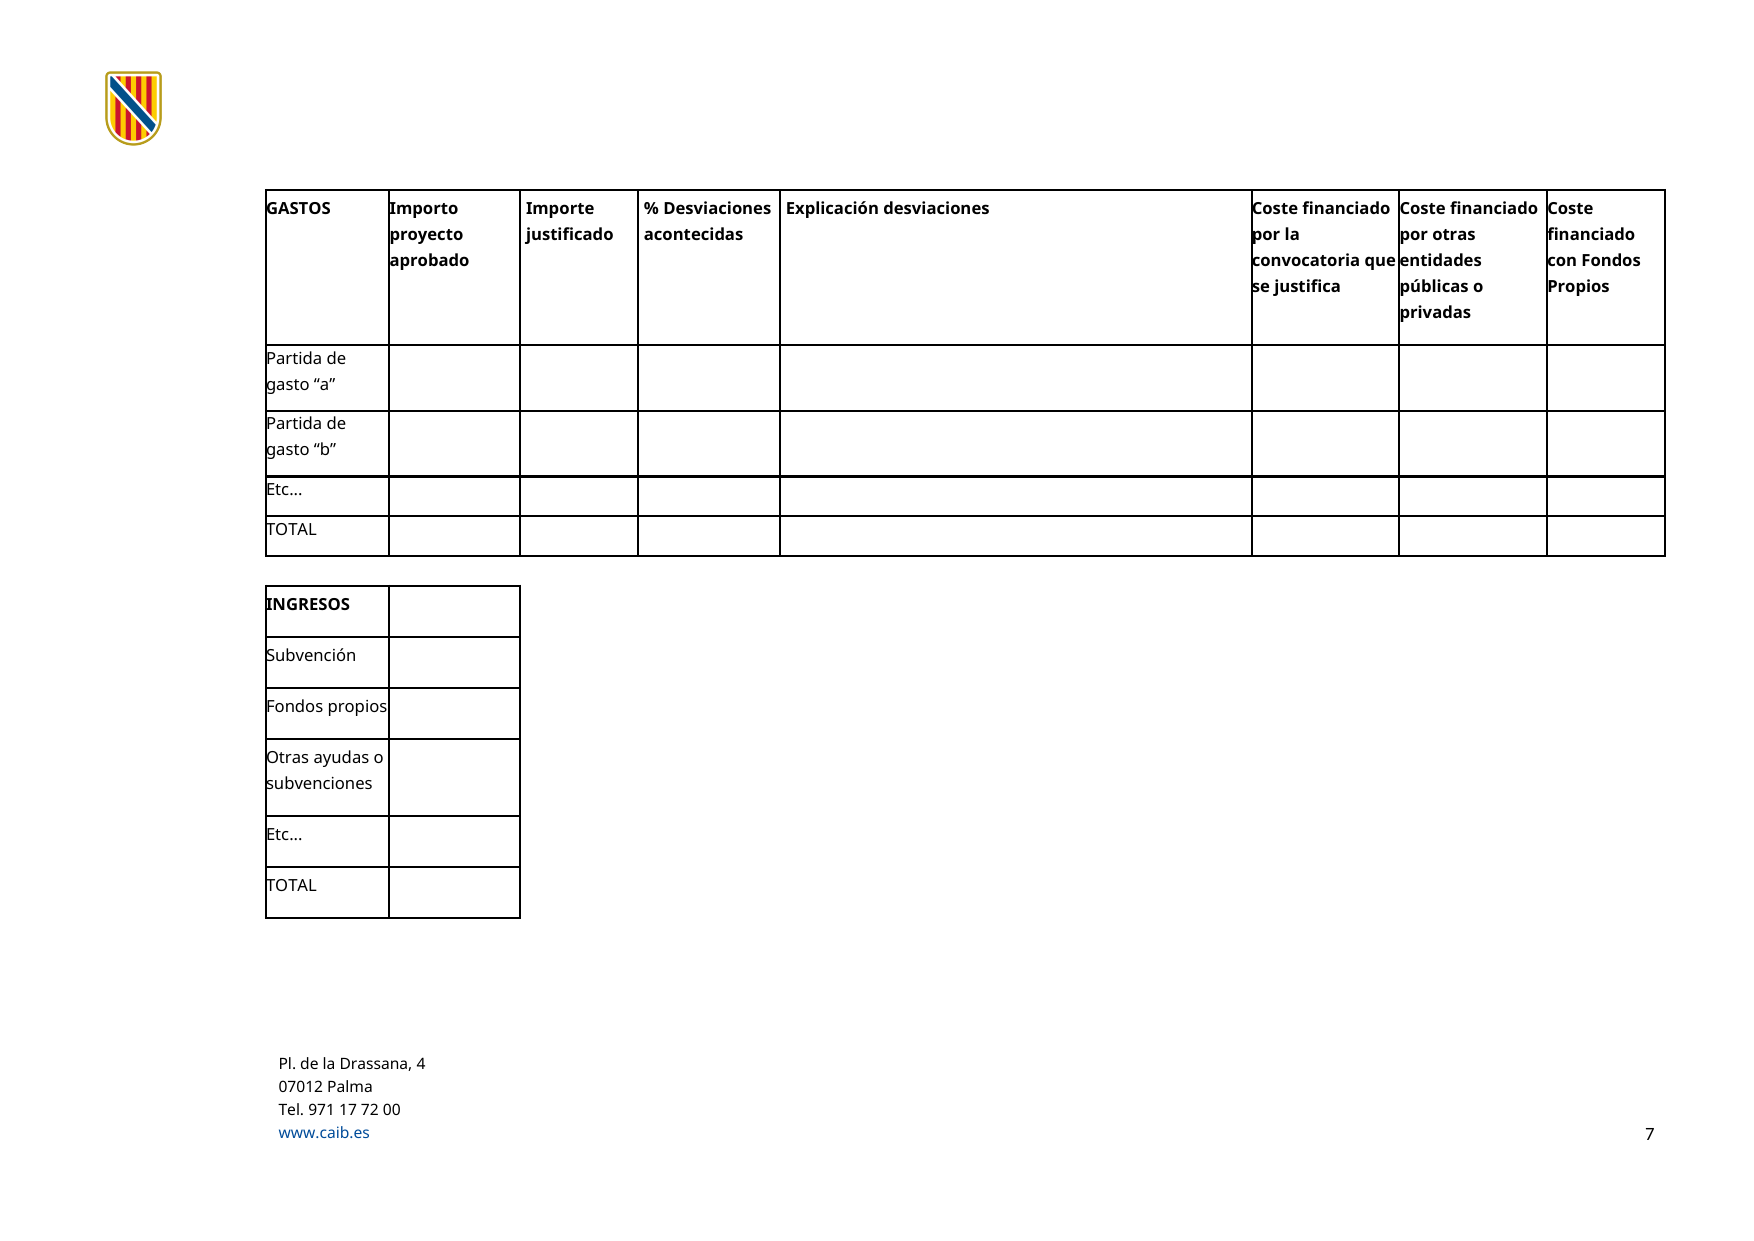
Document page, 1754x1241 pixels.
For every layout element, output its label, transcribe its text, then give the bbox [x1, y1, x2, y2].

table_cell [780, 687, 1252, 738]
table_cell [1399, 585, 1547, 636]
table_cell [638, 687, 780, 738]
table_cell [1548, 346, 1664, 410]
table_cell Partida de gasto “b” [267, 412, 388, 475]
table_cell [1547, 557, 1665, 584]
table_cell [390, 638, 519, 687]
table_cell Etc... [267, 478, 388, 515]
table_cell [390, 740, 519, 815]
table_cell [781, 412, 1251, 475]
table_cell [1548, 478, 1664, 515]
table_cell [780, 585, 1252, 636]
table_cell [780, 557, 1252, 584]
table_cell [639, 346, 779, 410]
table_cell [1548, 412, 1664, 475]
table_cell [639, 517, 779, 554]
table_cell [1547, 585, 1665, 636]
table_cell [1547, 815, 1665, 866]
table_cell [780, 636, 1252, 687]
table_cell [521, 412, 637, 475]
table_cell [1399, 815, 1547, 866]
table_cell [389, 557, 520, 584]
table_header Coste financiado por otras entidades públicas o privadas [1400, 191, 1546, 344]
table_cell [1253, 478, 1398, 515]
table_cell [1252, 636, 1399, 687]
table_cell Partida de gasto “a” [267, 346, 388, 410]
table_cell [390, 587, 519, 636]
table_header % Desviaciones acontecidas [639, 191, 779, 344]
table_cell [390, 689, 519, 738]
table_cell [638, 557, 780, 584]
table_cell TOTAL [267, 517, 388, 554]
table_cell [1547, 738, 1665, 815]
table_cell [1252, 866, 1399, 917]
table_cell Fondos propios [267, 689, 388, 738]
table_cell [780, 738, 1252, 815]
table_cell [1547, 687, 1665, 738]
table_cell [266, 557, 389, 584]
table_cell [1399, 687, 1547, 738]
table_cell [1548, 517, 1664, 554]
table_cell [781, 478, 1251, 515]
table_cell TOTAL [267, 868, 388, 917]
table_header Importe justificado [521, 191, 637, 344]
table_cell [1399, 636, 1547, 687]
table_cell [1400, 346, 1546, 410]
table_cell [1547, 866, 1665, 917]
table_cell [1400, 517, 1546, 554]
table_cell [521, 815, 638, 866]
table_cell [1252, 815, 1399, 866]
table_cell [1252, 585, 1399, 636]
table_cell [1252, 557, 1399, 584]
table_cell [520, 557, 638, 584]
table_cell [390, 517, 519, 554]
table_cell [1399, 557, 1547, 584]
table_cell [780, 866, 1252, 917]
picture [87, 43, 180, 174]
table_cell [390, 868, 519, 917]
table_cell [390, 817, 519, 866]
table_cell [521, 866, 638, 917]
table_cell [1547, 636, 1665, 687]
table_cell [521, 738, 638, 815]
table_cell [521, 636, 638, 687]
table_cell Etc... [267, 817, 388, 866]
table_cell INGRESOS [267, 587, 388, 636]
table_cell Subvención [267, 638, 388, 687]
table_cell Otras ayudas o subvenciones [267, 740, 388, 815]
table_cell [1252, 687, 1399, 738]
table_cell [638, 815, 780, 866]
table_cell [1400, 478, 1546, 515]
table_cell [639, 412, 779, 475]
table_cell [781, 517, 1251, 554]
table_cell [390, 346, 519, 410]
table_cell [1253, 412, 1398, 475]
table_cell [1399, 738, 1547, 815]
table_header GASTOS [267, 191, 388, 344]
table_cell [390, 412, 519, 475]
table_cell [638, 636, 780, 687]
table_cell [521, 517, 637, 554]
table_cell [1253, 517, 1398, 554]
table_header Importo proyecto aprobado [390, 191, 519, 344]
table_header Explicación desviaciones [781, 191, 1251, 344]
table_cell [780, 815, 1252, 866]
table_header Coste financiado con Fondos Propios [1548, 191, 1664, 344]
table_cell [781, 346, 1251, 410]
table_cell [639, 478, 779, 515]
table_cell [1252, 738, 1399, 815]
table_cell [390, 478, 519, 515]
table_cell [521, 478, 637, 515]
table_cell [521, 346, 637, 410]
table_cell [1253, 346, 1398, 410]
table_header Coste financiado por la convocatoria que se justifica [1253, 191, 1398, 344]
table_cell [638, 866, 780, 917]
table_cell [521, 585, 638, 636]
table_cell [638, 738, 780, 815]
table_cell [1400, 412, 1546, 475]
table_cell [638, 585, 780, 636]
table_cell [1399, 866, 1547, 917]
table_cell [521, 687, 638, 738]
